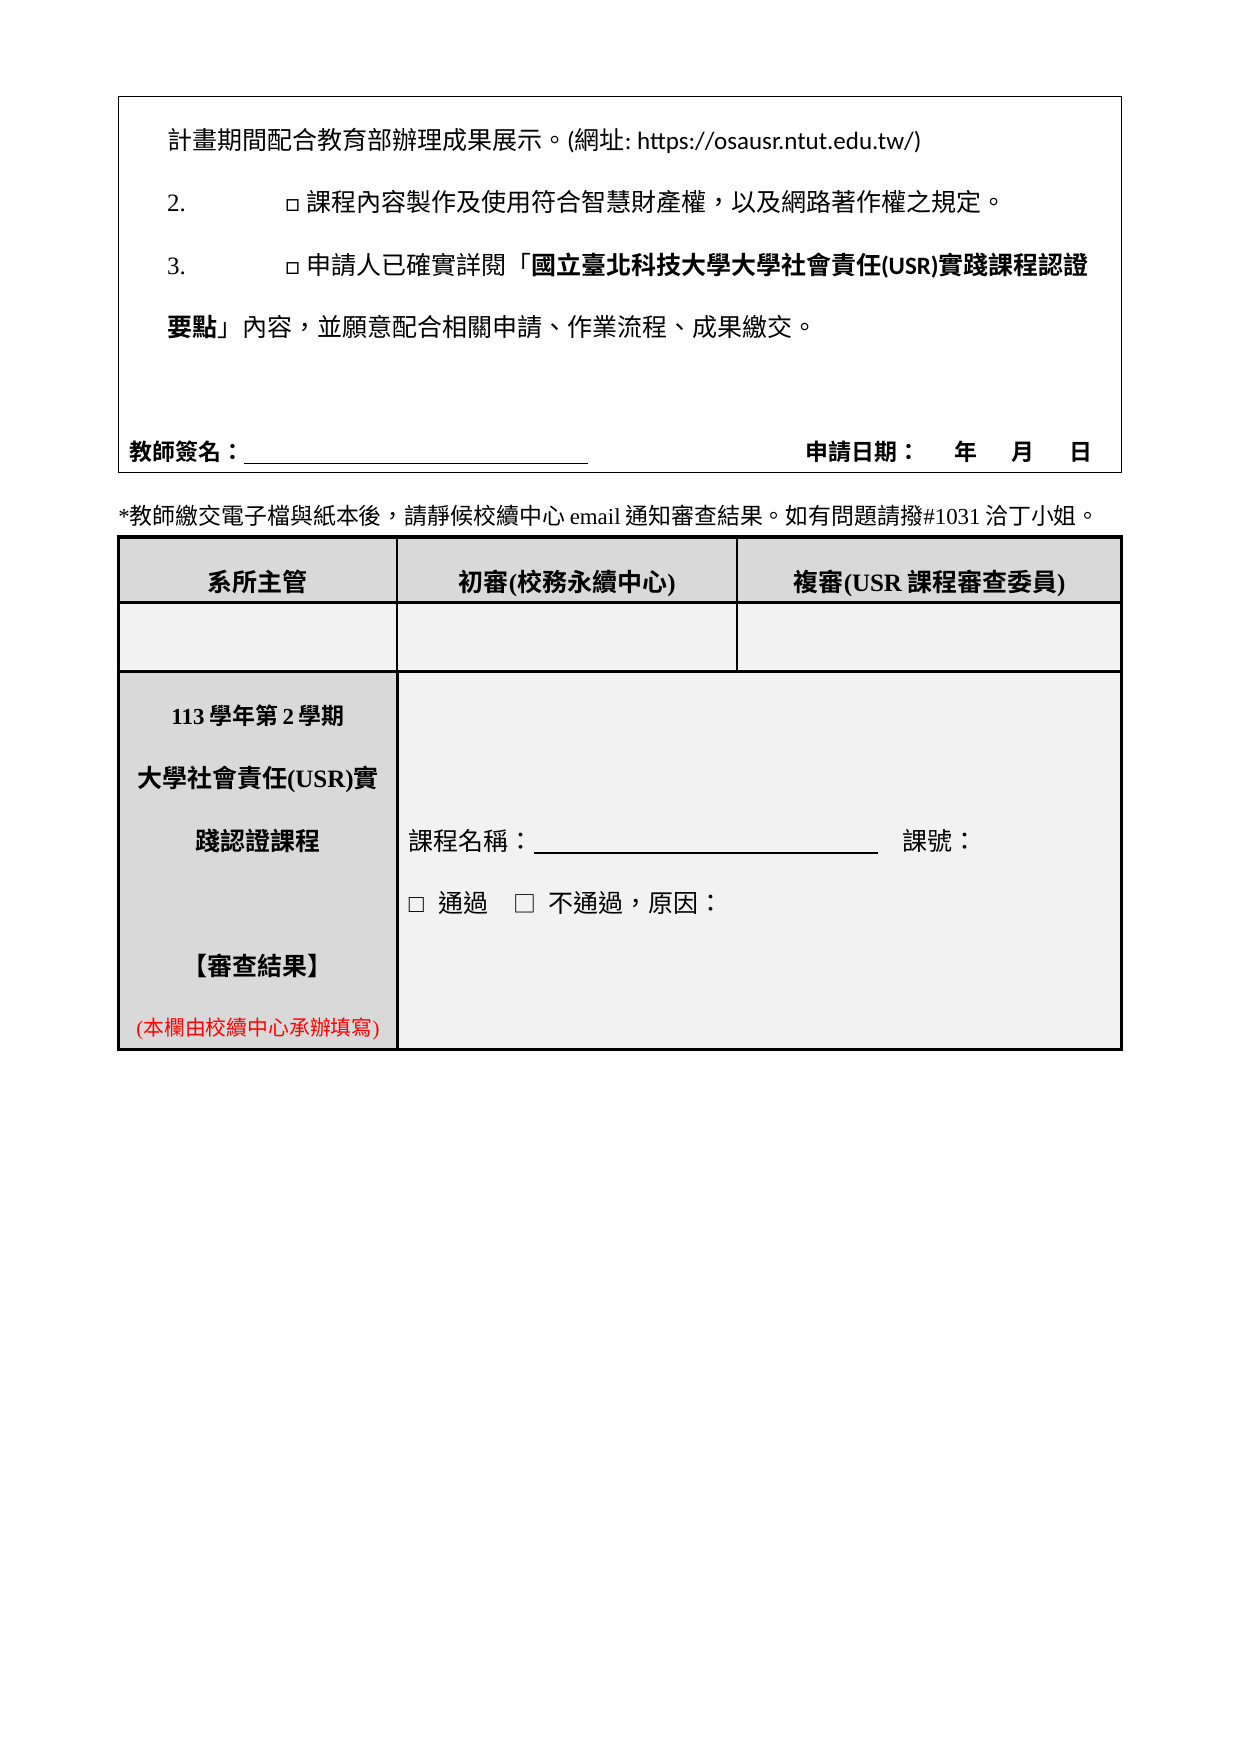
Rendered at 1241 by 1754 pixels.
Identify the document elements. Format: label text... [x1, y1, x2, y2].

table_cell [120, 604, 396, 669]
table_cell [738, 604, 1120, 669]
table_cell 課程名稱： 課號： □ 通過 □ 不通過，原因： [399, 673, 1120, 1048]
table_cell [398, 604, 736, 669]
table_header 系所主管 [120, 539, 396, 601]
table_cell 113學年第2學期 大學社會責任(USR)實踐認證課程 【審查結果】 (本欄由校續中心承辦填寫) [120, 673, 396, 1048]
table_header 計畫期間配合教育部辦理成果展示。(網址: https://osausr.ntut.edu.tw/) □ 課程內容製作及使用符合智慧財產權，以及網路著作權之規定。 □ 申請人已確實詳閱「國立臺北科技大學大學社會責任(USR)實踐課程認證要點」內容，並願意配合相關申請、作業流程、成果繳交。 教師簽名： 申請日期： 年 月 日 [119, 97, 1121, 472]
table_header 初審(校務永續中心) [398, 539, 736, 601]
text *教師繳交電子檔與紙本後，請靜候校續中心email通知審查結果。如有問題請撥#1031洽丁小姐。 [118, 473, 1122, 535]
table_header 複審(USR課程審查委員) [738, 539, 1120, 601]
